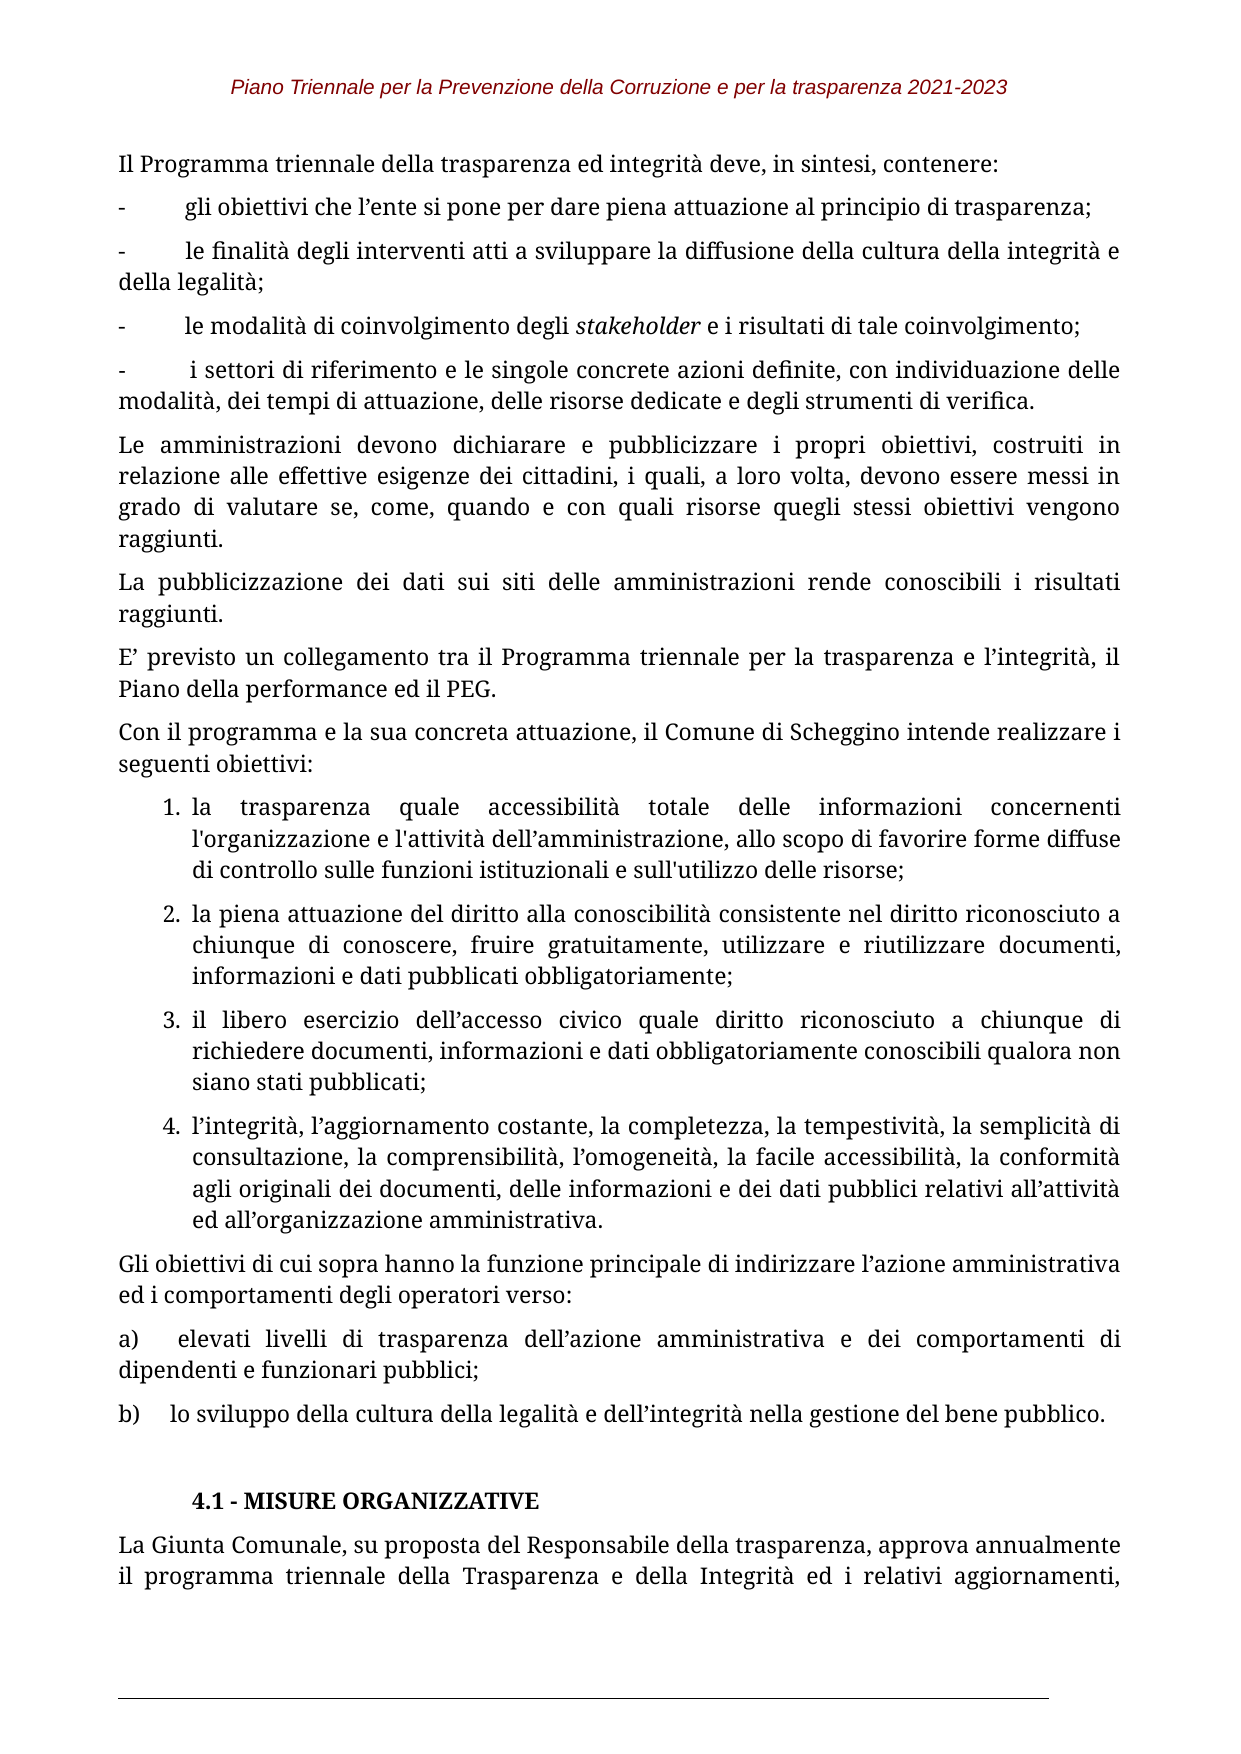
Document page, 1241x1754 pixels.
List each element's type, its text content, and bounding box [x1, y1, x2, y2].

text a) elevati livelli di trasparenza dell’azione amministrativa e dei comportamenti di dipendenti e funzionari pubblici; [118, 1323, 1122, 1385]
list la trasparenza quale accessibilità totale delle informazioni concernenti l'organizzazione e l'attività dell’amministrazione, allo scopo di favorire forme diffuse di controllo sulle funzioni istituzionali e sull'utilizzo delle risorse; [162, 791, 1122, 885]
list il libero esercizio dell’accesso civico quale diritto riconosciuto a chiunque di richiedere documenti, informazioni e dati obbligatoriamente conoscibili qualora non siano stati pubblicati; [162, 1004, 1122, 1098]
text Le amministrazioni devono dichiarare e pubblicizzare i propri obiettivi, costruiti in relazione alle effettive esigenze dei cittadini, i quali, a loro volta, devono essere messi in grado di valutare se, come, quando e con quali risorse quegli stessi obiettivi vengono raggiunti. [118, 429, 1122, 554]
list l’integrità, l’aggiornamento costante, la completezza, la tempestività, la semplicità di consultazione, la comprensibilità, l’omogeneità, la facile accessibilità, la conformità agli originali dei documenti, delle informazioni e dei dati pubblici relativi all’attività ed all’organizzazione amministrativa. [162, 1110, 1122, 1235]
text Con il programma e la sua concreta attuazione, il Comune di Scheggino intende realizzare i seguenti obiettivi: [118, 716, 1122, 779]
text - gli obiettivi che l’ente si pone per dare piena attuazione al principio di trasparenza; [118, 191, 1122, 223]
text - i settori di riferimento e le singole concrete azioni definite, con individuazione delle modalità, dei tempi di attuazione, delle risorse dedicate e degli strumenti di verifica. [118, 354, 1122, 416]
text La pubblicizzazione dei dati sui siti delle amministrazioni rende conoscibili i risultati raggiunti. [118, 566, 1122, 629]
text b) lo sviluppo della cultura della legalità e dell’integrità nella gestione del bene pubblico. [118, 1398, 1122, 1429]
text La Giunta Comunale, su proposta del Responsabile della trasparenza, approva annualmente il programma triennale della Trasparenza e della Integrità ed i relativi aggiornamenti, [118, 1529, 1122, 1591]
text - le modalità di coinvolgimento degli stakeholder e i risultati di tale coinvolgimento; [118, 310, 1122, 341]
text Il Programma triennale della trasparenza ed integrità deve, in sintesi, contenere: [118, 148, 1122, 179]
text E’ previsto un collegamento tra il Programma triennale per la trasparenza e l’integrità, il Piano della performance ed il PEG. [118, 641, 1122, 704]
text - le finalità degli interventi atti a sviluppare la diffusione della cultura della integrità e della legalità; [118, 235, 1122, 298]
list la piena attuazione del diritto alla conoscibilità consistente nel diritto riconosciuto a chiunque di conoscere, fruire gratuitamente, utilizzare e riutilizzare documenti, informazioni e dati pubblicati obbligatoriamente; [162, 898, 1122, 991]
text 4.1 - MISURE ORGANIZZATIVE [118, 1485, 1122, 1516]
text Gli obiettivi di cui sopra hanno la funzione principale di indirizzare l’azione amministrativa ed i comportamenti degli operatori verso: [118, 1248, 1122, 1310]
